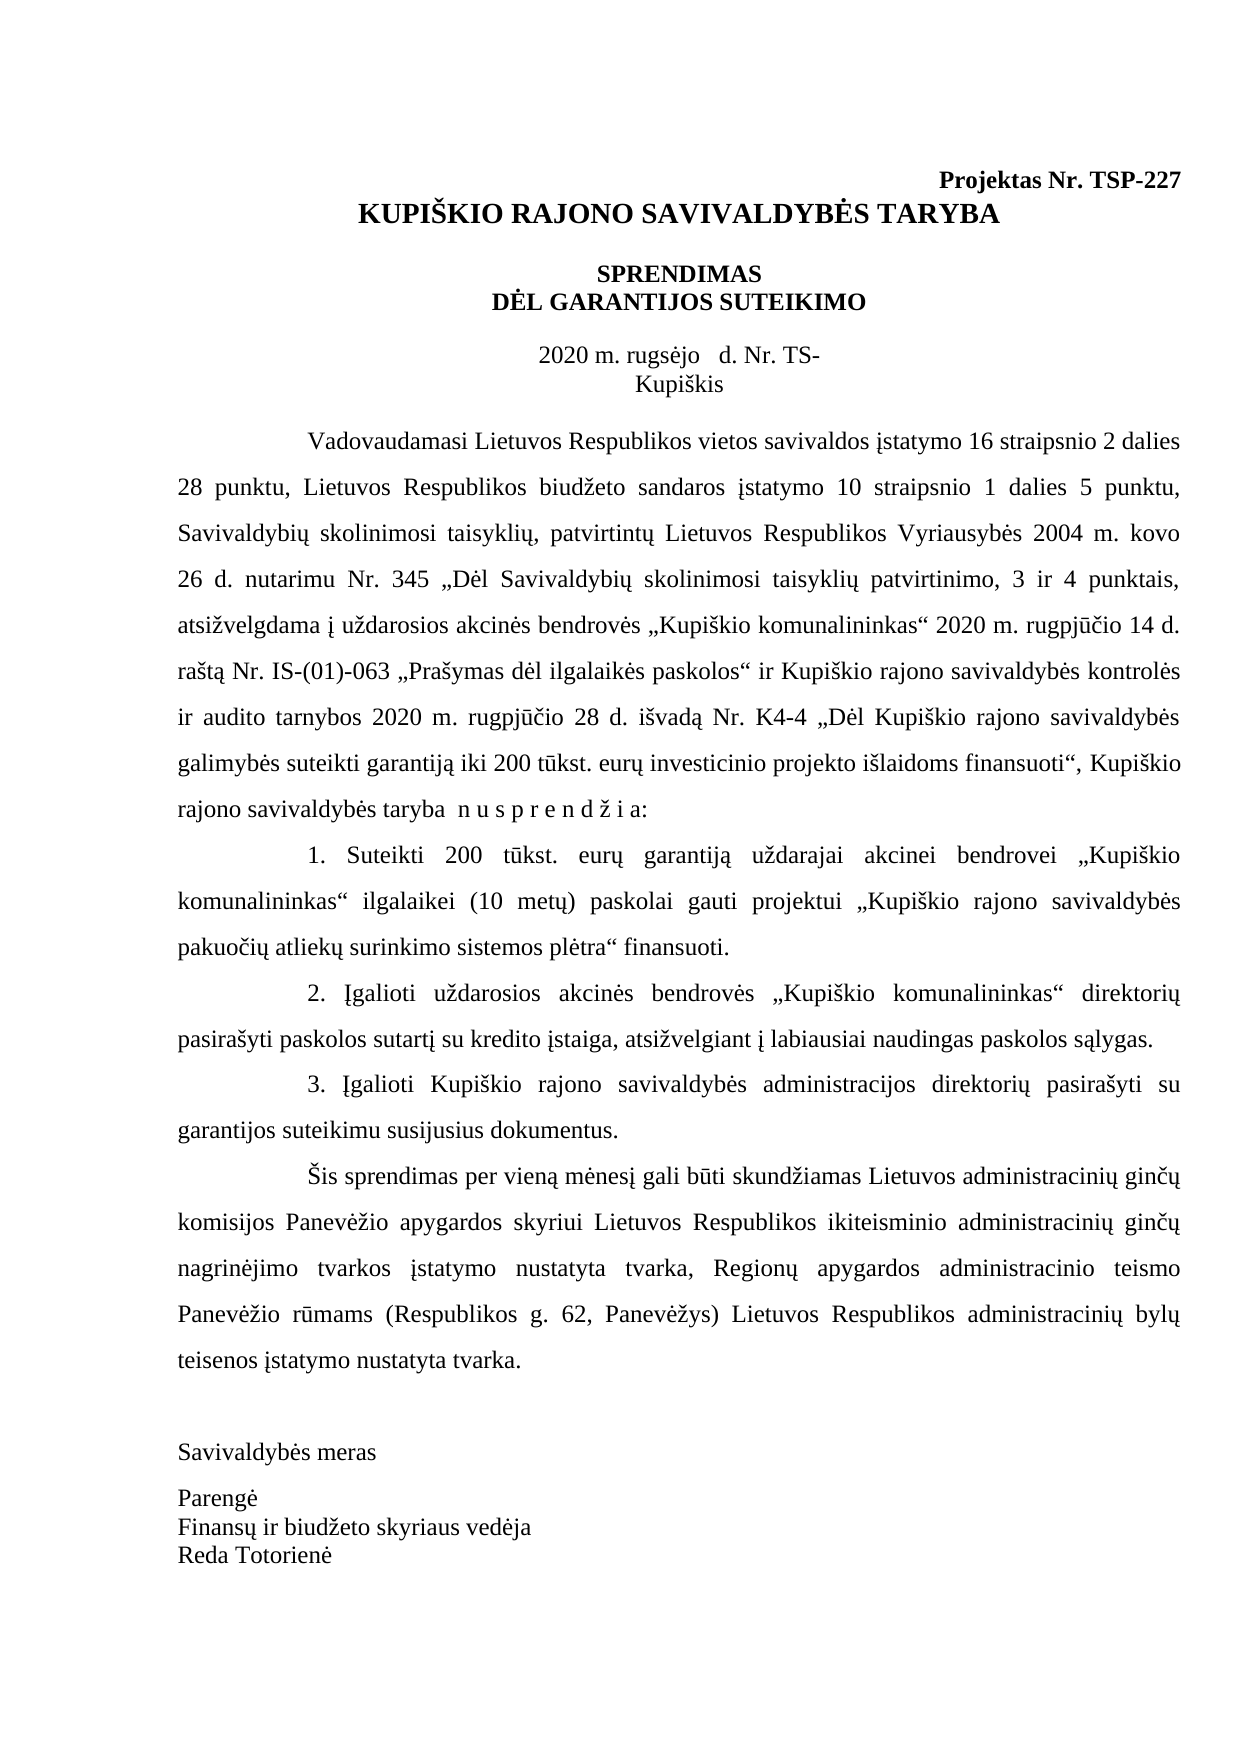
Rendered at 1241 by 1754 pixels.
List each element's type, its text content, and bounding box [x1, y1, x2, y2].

text Šis sprendimas per vieną mėnesį gali būti skundžiamas Lietuvos administracinių ginčų komisijos Panevėžio apygardos skyriui Lietuvos Respublikos ikiteisminio administracinių ginčų nagrinėjimo tvarkos įstatymo nustatyta tvarka, Regionų apygardos administracinio teismo Panevėžio rūmams (Respublikos g. 62, Panevėžys) Lietuvos Respublikos administracinių bylų teisenos įstatymo nustatyta tvarka. [177, 1161, 1181, 1374]
text SPRENDIMAS [177, 259, 1181, 287]
text DĖL GARANTIJOS SUTEIKIMO [177, 287, 1181, 316]
text 1. Suteikti 200 tūkst. eurų garantiją uždarajai akcinei bendrovei „Kupiškio komunalininkas“ ilgalaikei (10 metų) paskolai gauti projektui „Kupiškio rajono savivaldybės pakuočių atliekų surinkimo sistemos plėtra“ finansuoti. [177, 840, 1181, 961]
text Finansų ir biudžeto skyriaus vedėja [177, 1512, 1181, 1541]
text 2020 m. rugsėjo d. Nr. TS- [177, 340, 1181, 369]
text Parengė [177, 1483, 1181, 1512]
text Savivaldybės meras [177, 1437, 1181, 1466]
text Reda Totorienė [177, 1541, 1181, 1569]
text KUPIŠKIO RAJONO SAVIVALDYBĖS TARYBA [177, 196, 1181, 230]
text 3. Įgalioti Kupiškio rajono savivaldybės administracijos direktorių pasirašyti su garantijos suteikimu susijusius dokumentus. [177, 1069, 1181, 1144]
text Kupiškis [177, 369, 1181, 398]
text Vadovaudamasi Lietuvos Respublikos vietos savivaldos įstatymo 16 straipsnio 2 dalies 28 punktu, Lietuvos Respublikos biudžeto sandaros įstatymo 10 straipsnio 1 dalies 5 punktu, Savivaldybių skolinimosi taisyklių, patvirtintų Lietuvos Respublikos Vyriausybės 2004 m. kovo 26 d. nutarimu Nr. 345 „Dėl Savivaldybių skolinimosi taisyklių patvirtinimo, 3 ir 4 punktais, atsižvelgdama į uždarosios akcinės bendrovės „Kupiškio komunalininkas“ 2020 m. rugpjūčio 14 d. raštą Nr. IS-(01)-063 „Prašymas dėl ilgalaikės paskolos“ ir Kupiškio rajono savivaldybės kontrolės ir audito tarnybos 2020 m. rugpjūčio 28 d. išvadą Nr. K4-4 „Dėl Kupiškio rajono savivaldybės galimybės suteikti garantiją iki 200 tūkst. eurų investicinio projekto išlaidoms finansuoti“, Kupiškio rajono savivaldybės taryba n u s p r e n d ž i a: [177, 426, 1181, 823]
text 2. Įgalioti uždarosios akcinės bendrovės „Kupiškio komunalininkas“ direktorių pasirašyti paskolos sutartį su kredito įstaiga, atsižvelgiant į labiausiai naudingas paskolos sąlygas. [177, 978, 1181, 1052]
text Projektas Nr. TSP-227 [177, 166, 1181, 194]
